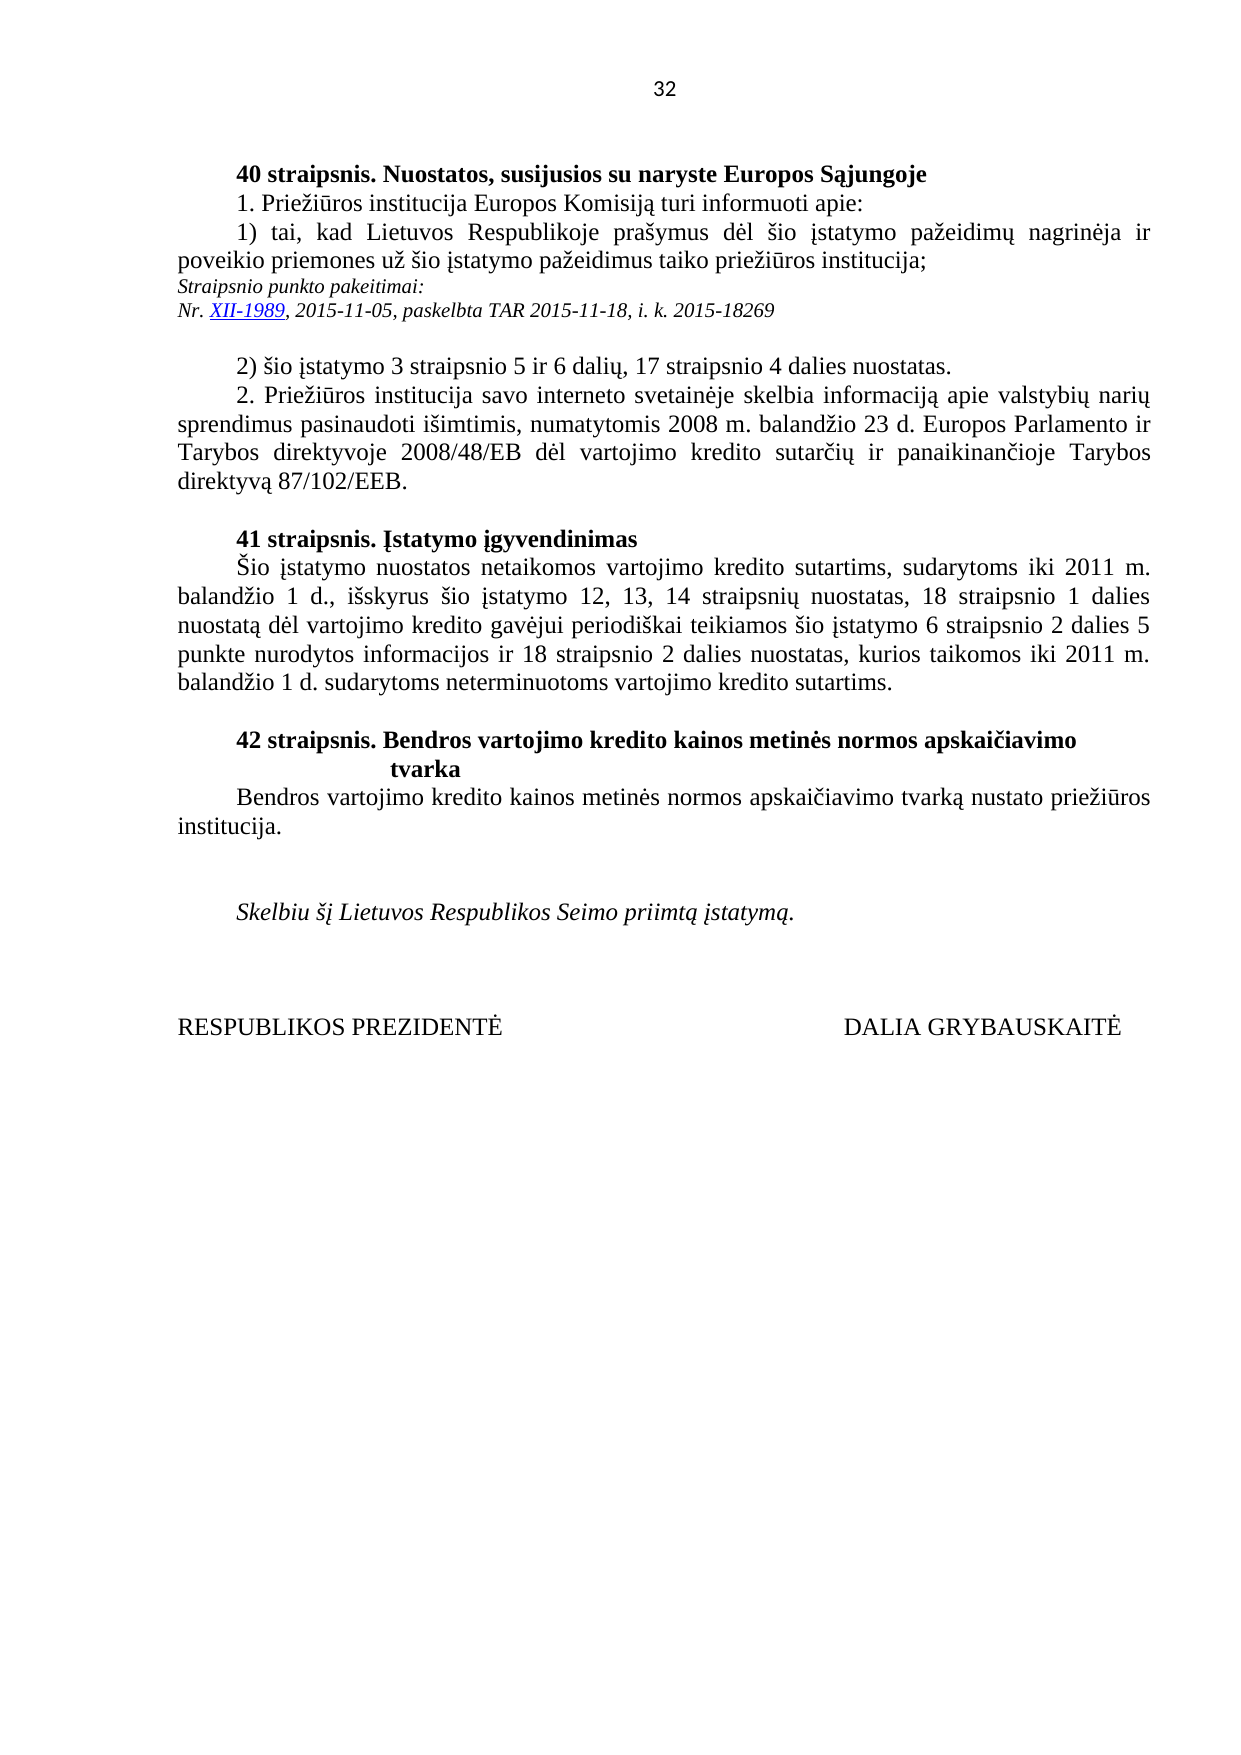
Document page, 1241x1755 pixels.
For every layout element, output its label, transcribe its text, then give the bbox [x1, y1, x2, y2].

text Straipsnio punkto pakeitimai: [177, 274, 1152, 298]
text Bendros vartojimo kredito kainos metinės normos apskaičiavimo tvarką nustato priežiūros institucija. [177, 782, 1152, 840]
text 1. Priežiūros institucija Europos Komisiją turi informuoti apie: [177, 188, 1152, 217]
text RESPUBLIKOS PREZIDENTĖ DALIA GRYBAUSKAITĖ [177, 1012, 1152, 1041]
text Nr. XII-1989, 2015-11-05, paskelbta TAR 2015-11-18, i. k. 2015-18269 [177, 298, 1152, 322]
text Skelbiu šį Lietuvos Respublikos Seimo priimtą įstatymą. [177, 897, 1152, 926]
text 1) tai, kad Lietuvos Respublikoje prašymus dėl šio įstatymo pažeidimų nagrinėja ir poveikio priemones už šio įstatymo pažeidimus taiko priežiūros institucija; [177, 217, 1152, 274]
text 42 straipsnis. Bendros vartojimo kredito kainos metinės normos apskaičiavimo tvarka [236, 725, 1152, 782]
text 2. Priežiūros institucija savo interneto svetainėje skelbia informaciją apie valstybių narių sprendimus pasinaudoti išimtimis, numatytomis 2008 m. balandžio 23 d. Europos Parlamento ir Tarybos direktyvoje 2008/48/EB dėl vartojimo kredito sutarčių ir panaikinančioje Tarybos direktyvą 87/102/EEB. [177, 380, 1152, 495]
text Šio įstatymo nuostatos netaikomos vartojimo kredito sutartims, sudarytoms iki 2011 m. balandžio 1 d., išskyrus šio įstatymo 12, 13, 14 straipsnių nuostatas, 18 straipsnio 1 dalies nuostatą dėl vartojimo kredito gavėjui periodiškai teikiamos šio įstatymo 6 straipsnio 2 dalies 5 punkte nurodytos informacijos ir 18 straipsnio 2 dalies nuostatas, kurios taikomos iki 2011 m. balandžio 1 d. sudarytoms neterminuotoms vartojimo kredito sutartims. [177, 552, 1152, 696]
text 41 straipsnis. Įstatymo įgyvendinimas [236, 524, 1152, 552]
text 40 straipsnis. Nuostatos, susijusios su naryste Europos Sąjungoje [236, 159, 1152, 188]
text 2) šio įstatymo 3 straipsnio 5 ir 6 dalių, 17 straipsnio 4 dalies nuostatas. [177, 351, 1152, 380]
